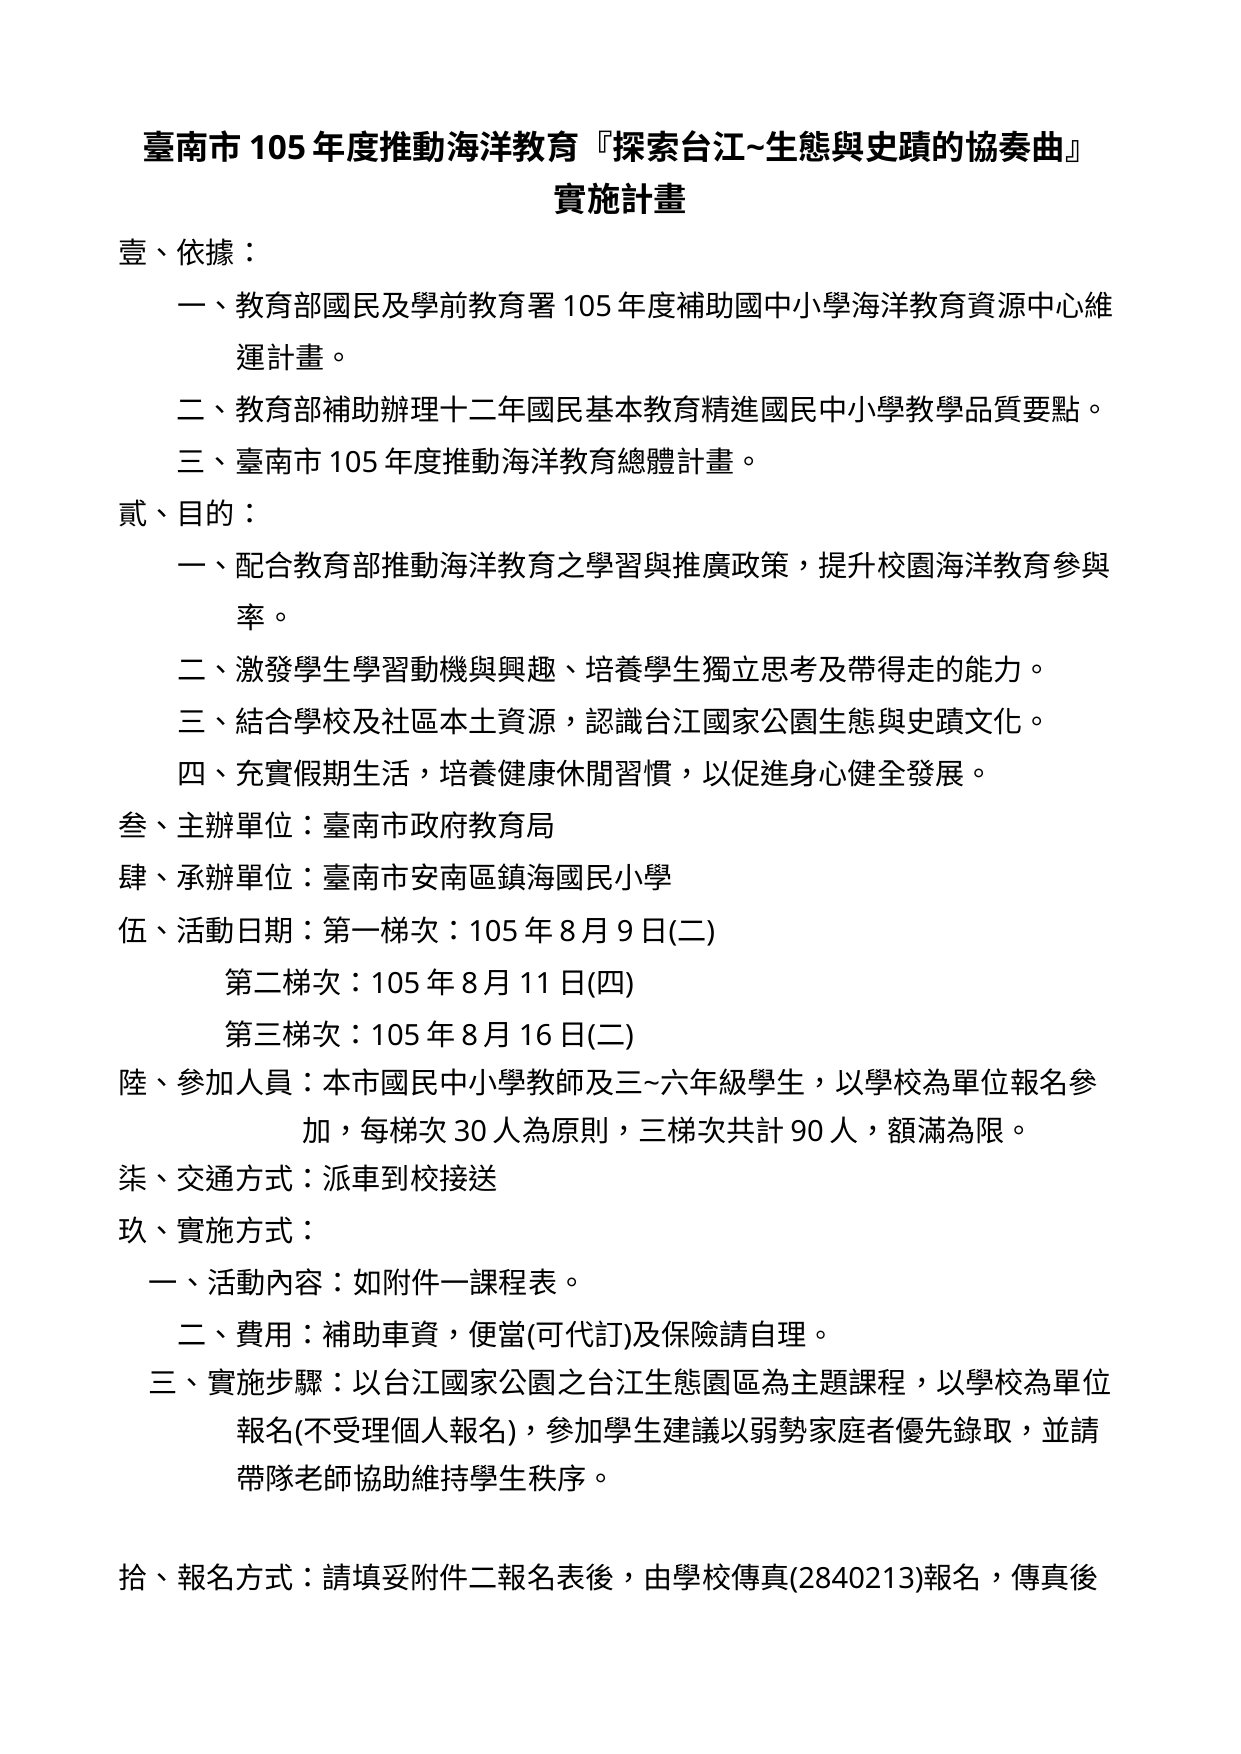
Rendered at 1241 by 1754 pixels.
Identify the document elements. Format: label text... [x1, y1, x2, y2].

text 一、活動內容：如附件一課程表。 [118, 1251, 1122, 1303]
text 二、教育部補助辦理十二年國民基本教育精進國民中小學教學品質要點。 [118, 378, 1122, 431]
text 玖、實施方式： [118, 1199, 1122, 1251]
text 實施計畫 [118, 170, 1122, 222]
text 三、結合學校及社區本土資源，認識台江國家公園生態與史蹟文化。 [118, 691, 1122, 743]
text 三、臺南市105年度推動海洋教育總體計畫。 [118, 431, 1122, 483]
text 一、配合教育部推動海洋教育之學習與推廣政策，提升校園海洋教育參與率。 [118, 535, 1122, 639]
text 陸、參加人員：本市國民中小學教師及三~六年級學生，以學校為單位報名參加，每梯次30人為原則，三梯次共計90人，額滿為限。 [118, 1056, 1122, 1151]
text 一、教育部國民及學前教育署105年度補助國中小學海洋教育資源中心維運計畫。 [118, 274, 1122, 378]
text 伍、活動日期：第一梯次：105年8月9日(二) 第二梯次：105年8月11日(四) 第三梯次：105年8月16日(二) [118, 899, 1122, 1056]
text 四、充實假期生活，培養健康休閒習慣，以促進身心健全發展。 [118, 743, 1122, 795]
text 柒、交通方式：派車到校接送 [118, 1151, 1122, 1199]
text 肆、承辦單位：臺南市安南區鎮海國民小學 [118, 847, 1122, 899]
text 貳、目的： [118, 483, 1122, 535]
text 臺南市105年度推動海洋教育『探索台江~生態與史蹟的協奏曲』 [118, 118, 1122, 170]
text 二、費用：補助車資，便當(可代訂)及保險請自理。 [118, 1303, 1122, 1356]
text 三、實施步驟：以台江國家公園之台江生態園區為主題課程，以學校為單位報名(不受理個人報名)，參加學生建議以弱勢家庭者優先錄取，並請帶隊老師協助維持學生秩序。 [118, 1356, 1122, 1499]
text 壹、依據： [118, 222, 1122, 274]
text 叁、主辦單位：臺南市政府教育局 [118, 795, 1122, 847]
text 二、激發學生學習動機與興趣、培養學生獨立思考及帶得走的能力。 [118, 639, 1122, 691]
text 拾、報名方式：請填妥附件二報名表後，由學校傳真(2840213)報名，傳真後 [118, 1547, 1122, 1599]
